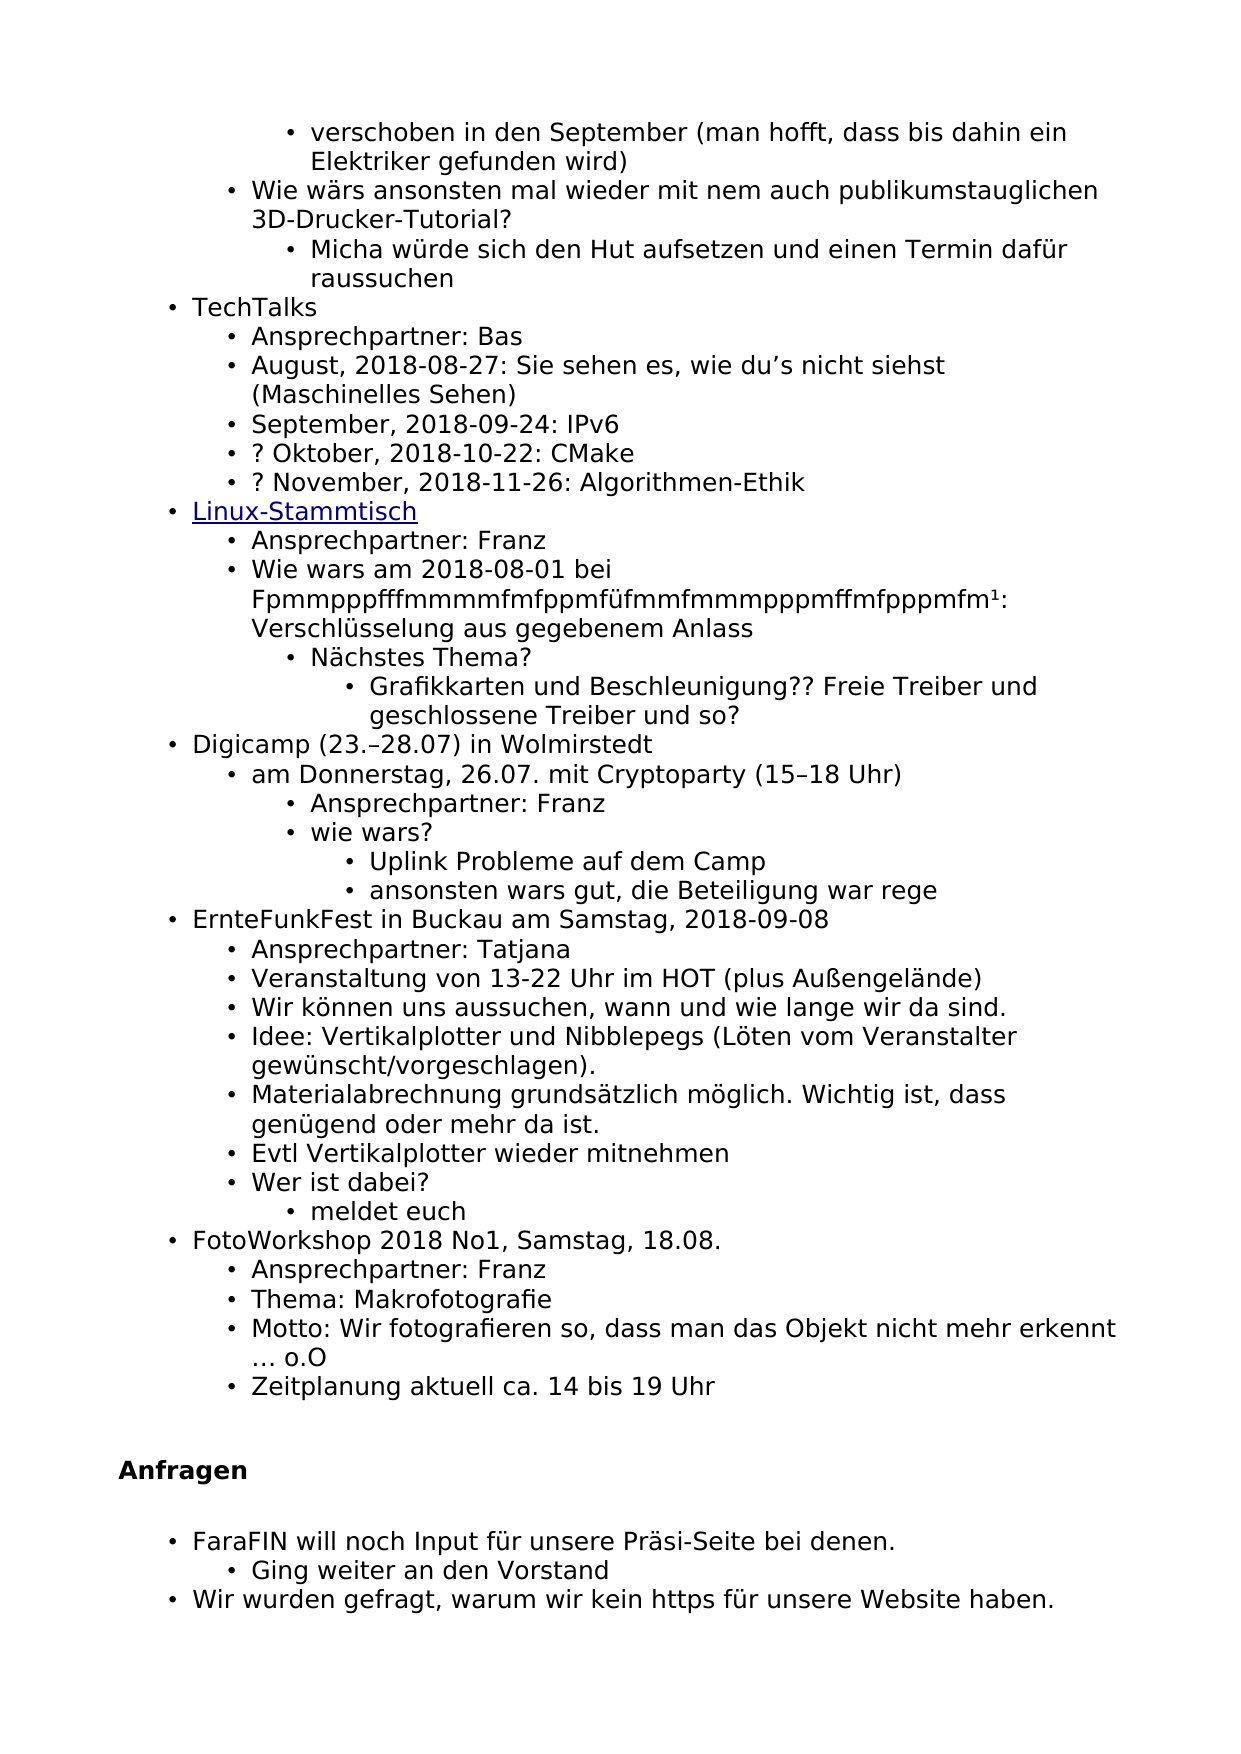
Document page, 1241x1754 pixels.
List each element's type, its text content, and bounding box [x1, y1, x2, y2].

list TechTalks [177, 293, 1122, 322]
list wie wars? [295, 818, 1122, 847]
list ? Oktober, 2018-10-22: CMake [236, 439, 1122, 468]
list Ansprechpartner: Bas [236, 322, 1122, 351]
list Veranstaltung von 13-22 Uhr im HOT (plus Außengelände) [236, 964, 1122, 993]
list Uplink Probleme auf dem Camp [354, 847, 1122, 876]
list Wir können uns aussuchen, wann und wie lange wir da sind. [236, 993, 1122, 1022]
list Wie wärs ansonsten mal wieder mit nem auch publikumstauglichen 3D-Drucker-Tutorial? [236, 176, 1122, 235]
list Ansprechpartner: Franz [236, 526, 1122, 556]
list meldet euch [295, 1197, 1122, 1226]
list Digicamp (23.–28.07) in Wolmirstedt [177, 731, 1122, 760]
list ansonsten wars gut, die Beteiligung war rege [354, 876, 1122, 906]
list Wir wurden gefragt, warum wir kein https für unsere Website haben. [177, 1585, 1122, 1614]
list August, 2018-08-27: Sie sehen es, wie du’s nicht siehst (Maschinelles Sehen) [236, 351, 1122, 410]
list Grafikkarten und Beschleunigung?? Freie Treiber und geschlossene Treiber und so? [354, 672, 1122, 731]
subtitle Anfragen [118, 1456, 1122, 1485]
list Nächstes Thema? [295, 643, 1122, 672]
list Linux-Stammtisch [177, 497, 1122, 526]
list Motto: Wir fotografieren so, dass man das Objekt nicht mehr erkennt … o.O [236, 1314, 1122, 1372]
list Idee: Vertikalplotter und Nibblepegs (Löten vom Veranstalter gewünscht/vorgeschlagen). [236, 1022, 1122, 1081]
list verschoben in den September (man hofft, dass bis dahin ein Elektriker gefunden wird) [295, 118, 1122, 176]
list FotoWorkshop 2018 No1, Samstag, 18.08. [177, 1226, 1122, 1256]
list Micha würde sich den Hut aufsetzen und einen Termin dafür raussuchen [295, 235, 1122, 293]
list ErnteFunkFest in Buckau am Samstag, 2018-09-08 [177, 906, 1122, 935]
list Ansprechpartner: Tatjana [236, 935, 1122, 964]
list Ansprechpartner: Franz [236, 1256, 1122, 1285]
list Materialabrechnung grundsätzlich möglich. Wichtig ist, dass genügend oder mehr da ist. [236, 1081, 1122, 1139]
list FaraFIN will noch Input für unsere Präsi-Seite bei denen. [177, 1527, 1122, 1556]
list Ansprechpartner: Franz [295, 789, 1122, 818]
list Thema: Makrofotografie [236, 1285, 1122, 1314]
list September, 2018-09-24: IPv6 [236, 410, 1122, 439]
list am Donnerstag, 26.07. mit Cryptoparty (15–18 Uhr) [236, 760, 1122, 789]
list Wie wars am 2018-08-01 bei Fpmmpppfffmmmmfmfppmfüfmmfmmmpppmffmfpppmfm¹: Verschlüsselung aus gegebenem Anlass [236, 556, 1122, 643]
list Evtl Vertikalplotter wieder mitnehmen [236, 1139, 1122, 1168]
list ? November, 2018-11-26: Algorithmen-Ethik [236, 468, 1122, 497]
list Wer ist dabei? [236, 1168, 1122, 1197]
list Ging weiter an den Vorstand [236, 1556, 1122, 1585]
list Zeitplanung aktuell ca. 14 bis 19 Uhr [236, 1372, 1122, 1401]
